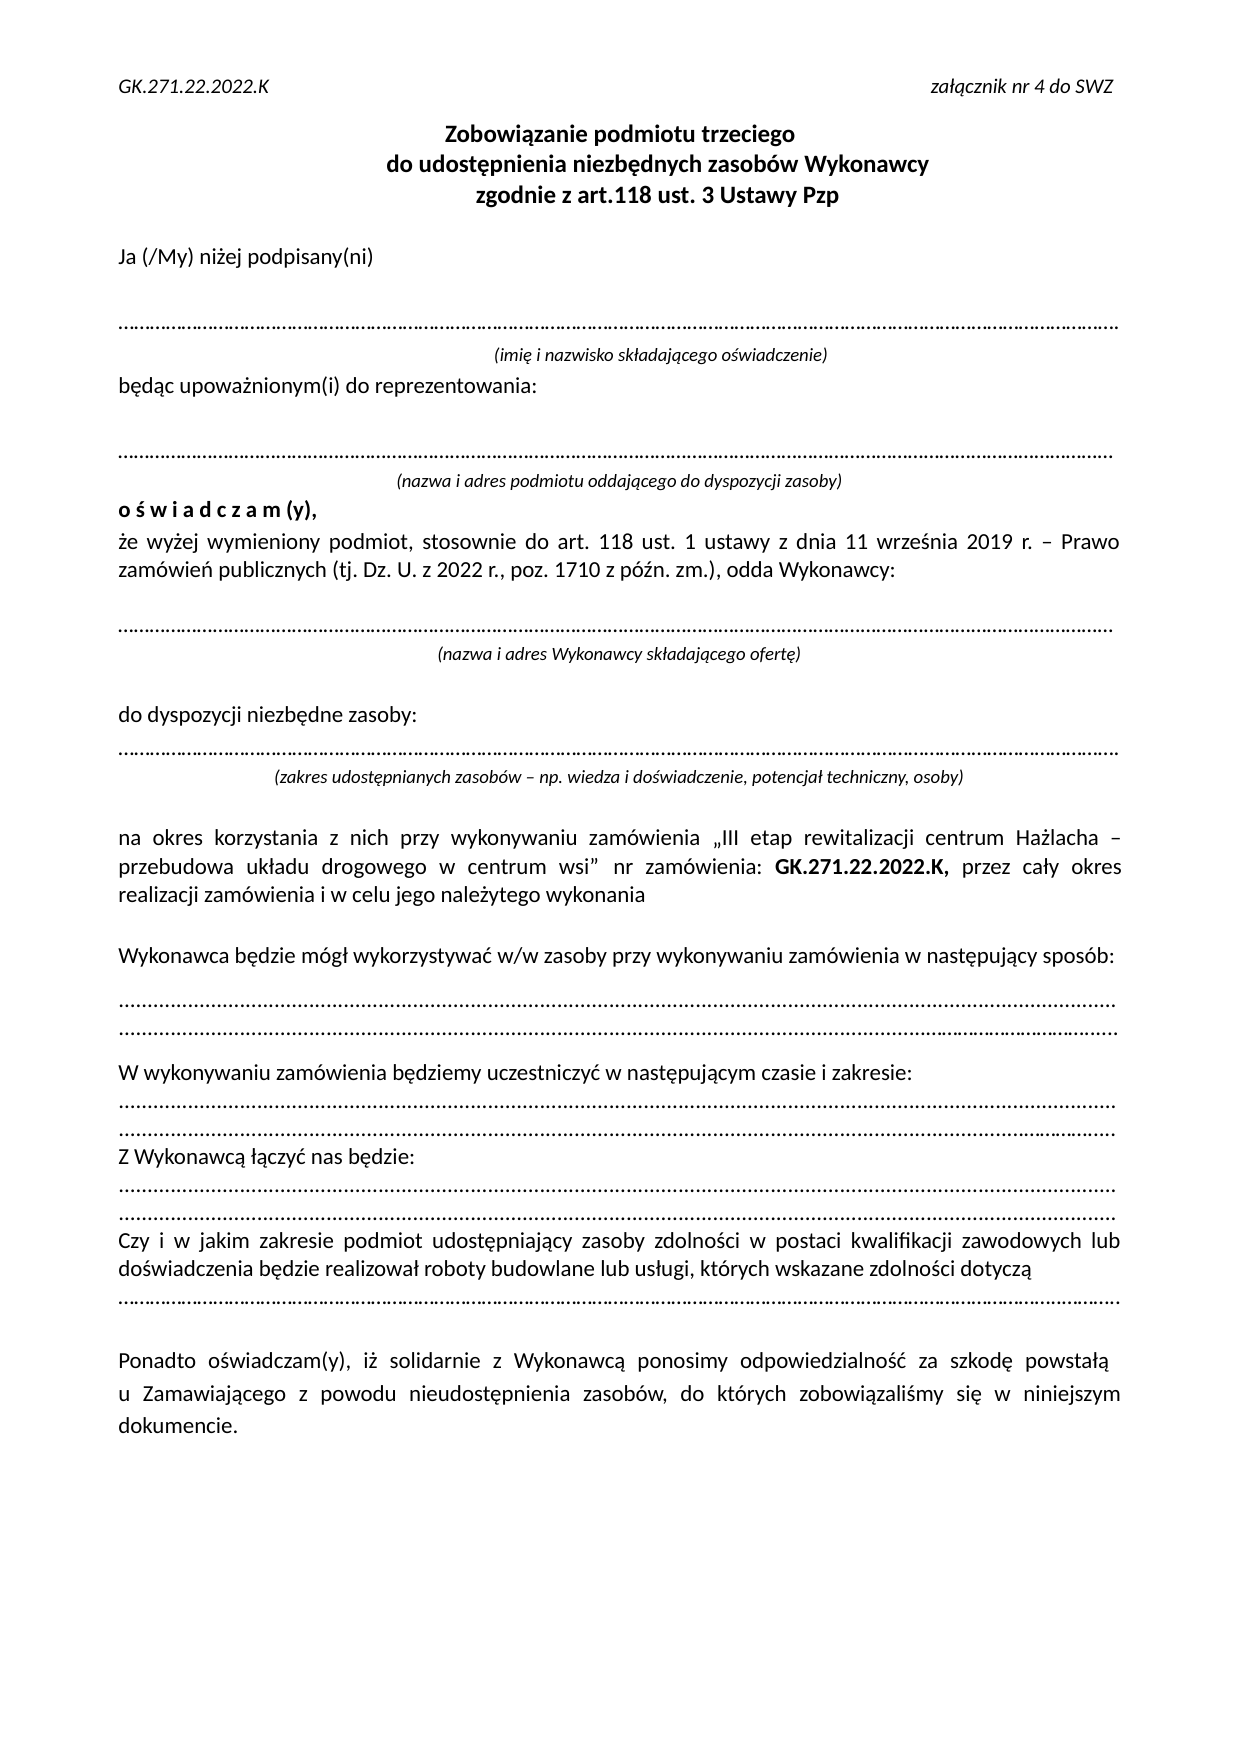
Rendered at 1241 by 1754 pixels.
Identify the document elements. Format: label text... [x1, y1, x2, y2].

text (imię i nazwisko składającego oświadczenie) [118, 339, 1122, 367]
text Ja (/My) niżej podpisany(ni) [118, 242, 1122, 270]
text ………………………………………………………………………………………………………………………………………………………………………. [118, 733, 1122, 761]
text (nazwa i adres podmiotu oddającego do dyspozycji zasoby) [118, 469, 1122, 492]
text ……………………………………………………………………………………………………………………………………………………………..……….. [118, 1282, 1122, 1310]
text (nazwa i adres Wykonawcy składającego ofertę) [118, 642, 1122, 665]
text ……………………………………………………………………………………………………………………………………………………………………… [118, 610, 1122, 638]
text ……………………………………………………………………………………………………………………………………………………………………… [118, 437, 1122, 465]
text .........................................................................................................................................................................................................................................................................................................................…………………………...... [118, 985, 1122, 1041]
text .......................................................................................................................................................................................................................................................................................................................................................... [118, 1170, 1122, 1226]
text na okres korzystania z nich przy wykonywaniu zamówienia „III etap rewitalizacji centrum Hażlacha – przebudowa układu drogowego w centrum wsi” nr zamówienia: GK.271.22.2022.K, przez cały okres realizacji zamówienia i w celu jego należytego wykonania [118, 823, 1122, 908]
text do dyspozycji niezbędne zasoby: [118, 701, 1122, 728]
text będąc upoważnionym(i) do reprezentowania: [118, 371, 1122, 399]
text (zakres udostępnianych zasobów – np. wiedza i doświadczenie, potencjał techniczny, osoby) [118, 765, 1122, 788]
text do udostępnienia niezbędnych zasobów Wykonawcy [193, 149, 1122, 179]
text o ś w i a d c z a m (y), [118, 495, 1122, 523]
text zgodnie z art.118 ust. 3 Ustawy Pzp [193, 179, 1122, 210]
text Zobowiązanie podmiotu trzeciego [118, 118, 1122, 149]
text Z Wykonawcą łączyć nas będzie: [118, 1142, 1122, 1170]
text że wyżej wymieniony podmiot, stosownie do art. 118 ust. 1 ustawy z dnia 11 września 2019 r. – Prawo zamówień publicznych (tj. Dz. U. z 2022 r., poz. 1710 z późn. zm.), odda Wykonawcy: [118, 527, 1122, 583]
text W wykonywaniu zamówienia będziemy uczestniczyć w następującym czasie i zakresie: [118, 1058, 1122, 1086]
text ..........................................................................................................................................................................................................................................................................................................................................…………..... [118, 1086, 1122, 1142]
text Ponadto oświadczam(y), iż solidarnie z Wykonawcą ponosimy odpowiedzialność za szkodę powstałą u Zamawiającego z powodu nieudostępnienia zasobów, do których zobowiązaliśmy się w niniejszym dokumencie. [118, 1347, 1122, 1439]
text Czy i w jakim zakresie podmiot udostępniający zasoby zdolności w postaci kwalifikacji zawodowych lub doświadczenia będzie realizował roboty budowlane lub usługi, których wskazane zdolności dotyczą [118, 1226, 1122, 1282]
text Wykonawca będzie mógł wykorzystywać w/w zasoby przy wykonywaniu zamówienia w następujący sposób: [118, 941, 1122, 969]
text ………………………………………………………………………………………………………………………………………………………………………. [118, 307, 1122, 335]
